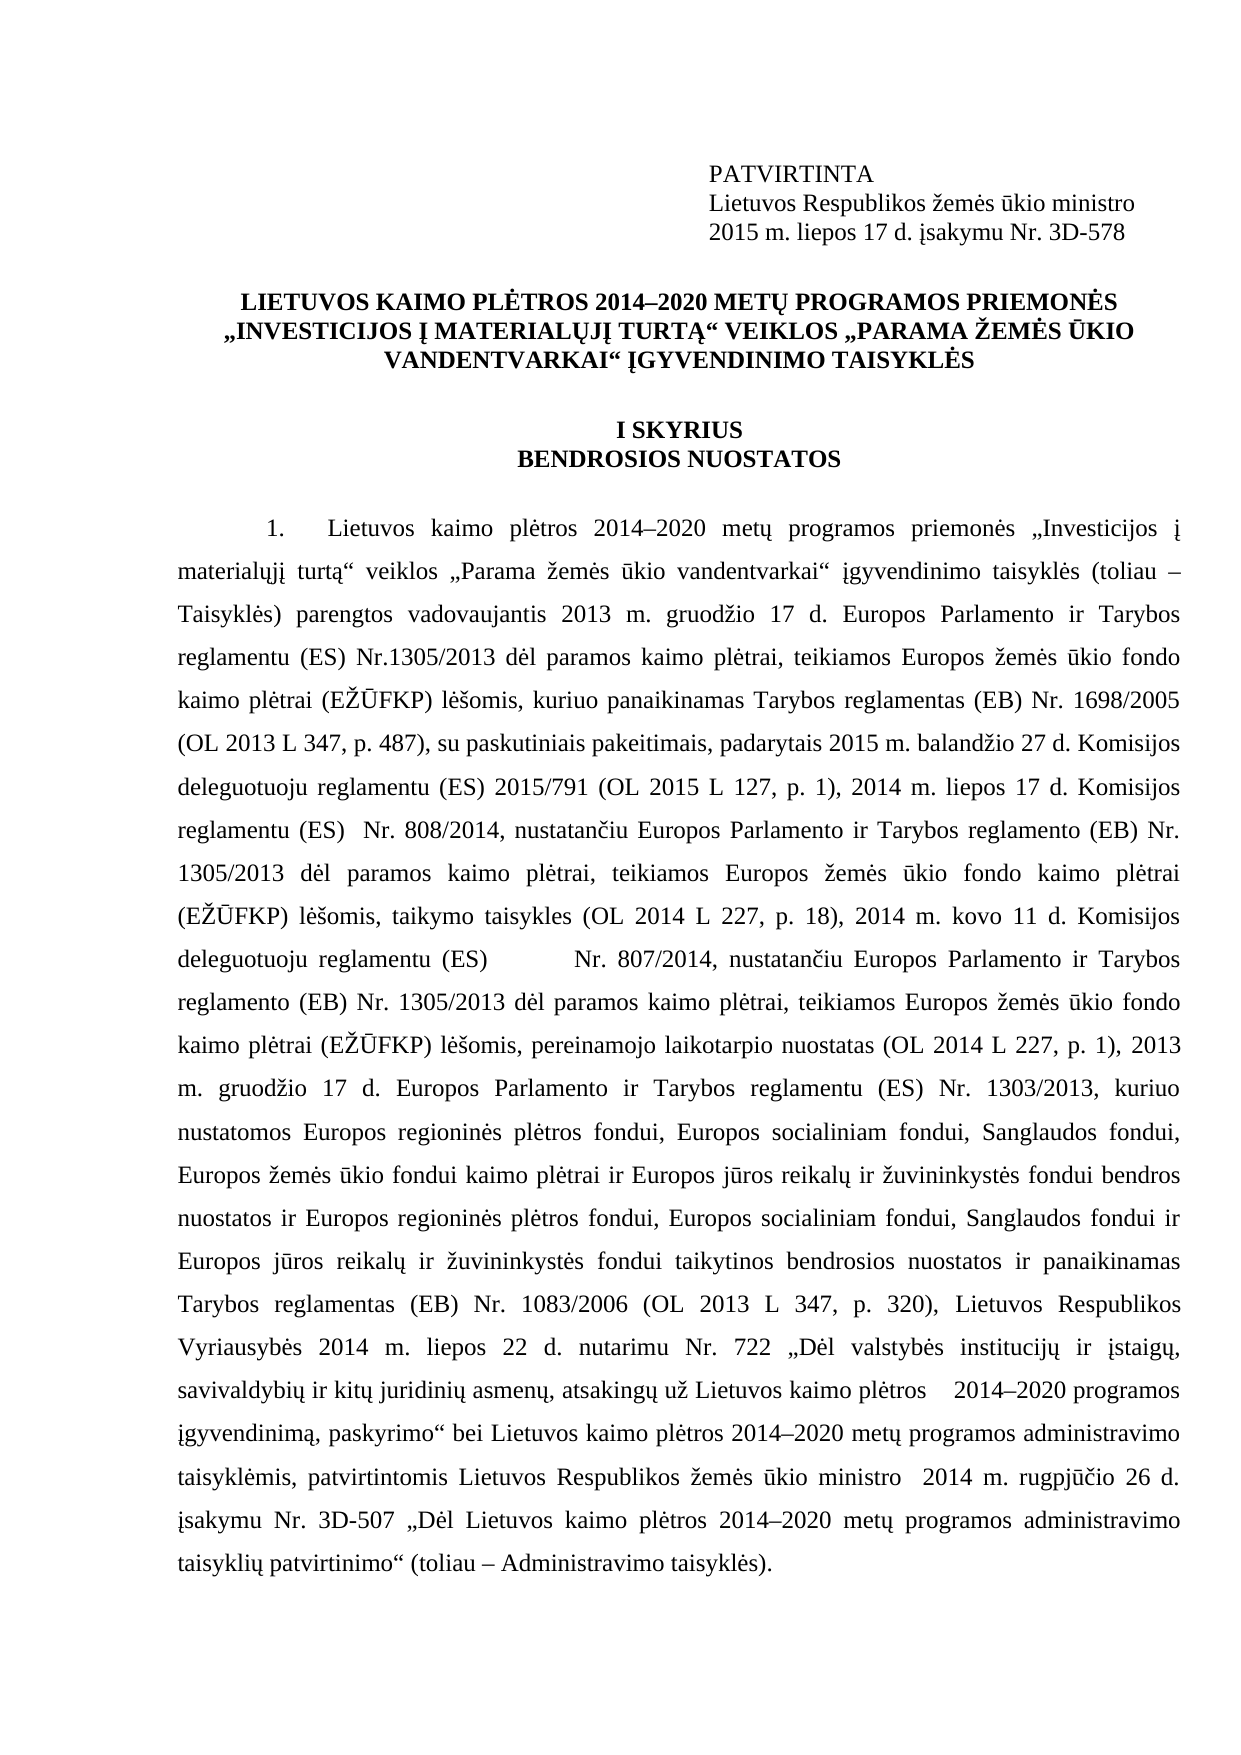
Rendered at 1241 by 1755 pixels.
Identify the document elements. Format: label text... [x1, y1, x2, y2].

text BENDROSIOS NUOSTATOS [177, 444, 1181, 473]
text Lietuvos Respublikos žemės ūkio ministro [709, 188, 1181, 217]
text 2015 m. liepos 17 d. įsakymu Nr. 3D-578 [702, 217, 1181, 246]
text I SKYRIUS [177, 415, 1181, 444]
text LIETUVOS KAIMO PLĖTROS 2014–2020 METŲ PROGRAMOS PRIEMONĖS „INVESTICIJOS Į MATERIALŲJĮ TURTĄ“ VEIKLOS „PARAMA ŽEMĖS ŪKIO VANDENTVARKAI“ ĮGYVENDINIMO TAISYKLĖS [177, 287, 1181, 373]
text 1. Lietuvos kaimo plėtros 2014–2020 metų programos priemonės „Investicijos į materialųjį turtą“ veiklos „Parama žemės ūkio vandentvarkai“ įgyvendinimo taisyklės (toliau – Taisyklės) parengtos vadovaujantis 2013 m. gruodžio 17 d. Europos Parlamento ir Tarybos reglamentu (ES) Nr.1305/2013 dėl paramos kaimo plėtrai, teikiamos Europos žemės ūkio fondo kaimo plėtrai (EŽŪFKP) lėšomis, kuriuo panaikinamas Tarybos reglamentas (EB) Nr. 1698/2005 (OL 2013 L 347, p. 487), su paskutiniais pakeitimais, padarytais 2015 m. balandžio 27 d. Komisijos deleguotuoju reglamentu (ES) 2015/791 (OL 2015 L 127, p. 1), 2014 m. liepos 17 d. Komisijos reglamentu (ES) Nr. 808/2014, nustatančiu Europos Parlamento ir Tarybos reglamento (EB) Nr. 1305/2013 dėl paramos kaimo plėtrai, teikiamos Europos žemės ūkio fondo kaimo plėtrai (EŽŪFKP) lėšomis, taikymo taisykles (OL 2014 L 227, p. 18), 2014 m. kovo 11 d. Komisijos deleguotuoju reglamentu (ES) Nr. 807/2014, nustatančiu Europos Parlamento ir Tarybos reglamento (EB) Nr. 1305/2013 dėl paramos kaimo plėtrai, teikiamos Europos žemės ūkio fondo kaimo plėtrai (EŽŪFKP) lėšomis, pereinamojo laikotarpio nuostatas (OL 2014 L 227, p. 1), 2013 m. gruodžio 17 d. Europos Parlamento ir Tarybos reglamentu (ES) Nr. 1303/2013, kuriuo nustatomos Europos regioninės plėtros fondui, Europos socialiniam fondui, Sanglaudos fondui, Europos žemės ūkio fondui kaimo plėtrai ir Europos jūros reikalų ir žuvininkystės fondui bendros nuostatos ir Europos regioninės plėtros fondui, Europos socialiniam fondui, Sanglaudos fondui ir Europos jūros reikalų ir žuvininkystės fondui taikytinos bendrosios nuostatos ir panaikinamas Tarybos reglamentas (EB) Nr. 1083/2006 (OL 2013 L 347, p. 320), Lietuvos Respublikos Vyriausybės 2014 m. liepos 22 d. nutarimu Nr. 722 „Dėl valstybės institucijų ir įstaigų, savivaldybių ir kitų juridinių asmenų, atsakingų už Lietuvos kaimo plėtros 2014–2020 programos įgyvendinimą, paskyrimo“ bei Lietuvos kaimo plėtros 2014–2020 metų programos administravimo taisyklėmis, patvirtintomis Lietuvos Respublikos žemės ūkio ministro 2014 m. rugpjūčio 26 d. įsakymu Nr. 3D-507 „Dėl Lietuvos kaimo plėtros 2014–2020 metų programos administravimo taisyklių patvirtinimo“ (toliau – Administravimo taisyklės). [177, 513, 1181, 1577]
text PATVIRTINTA [709, 159, 1181, 188]
